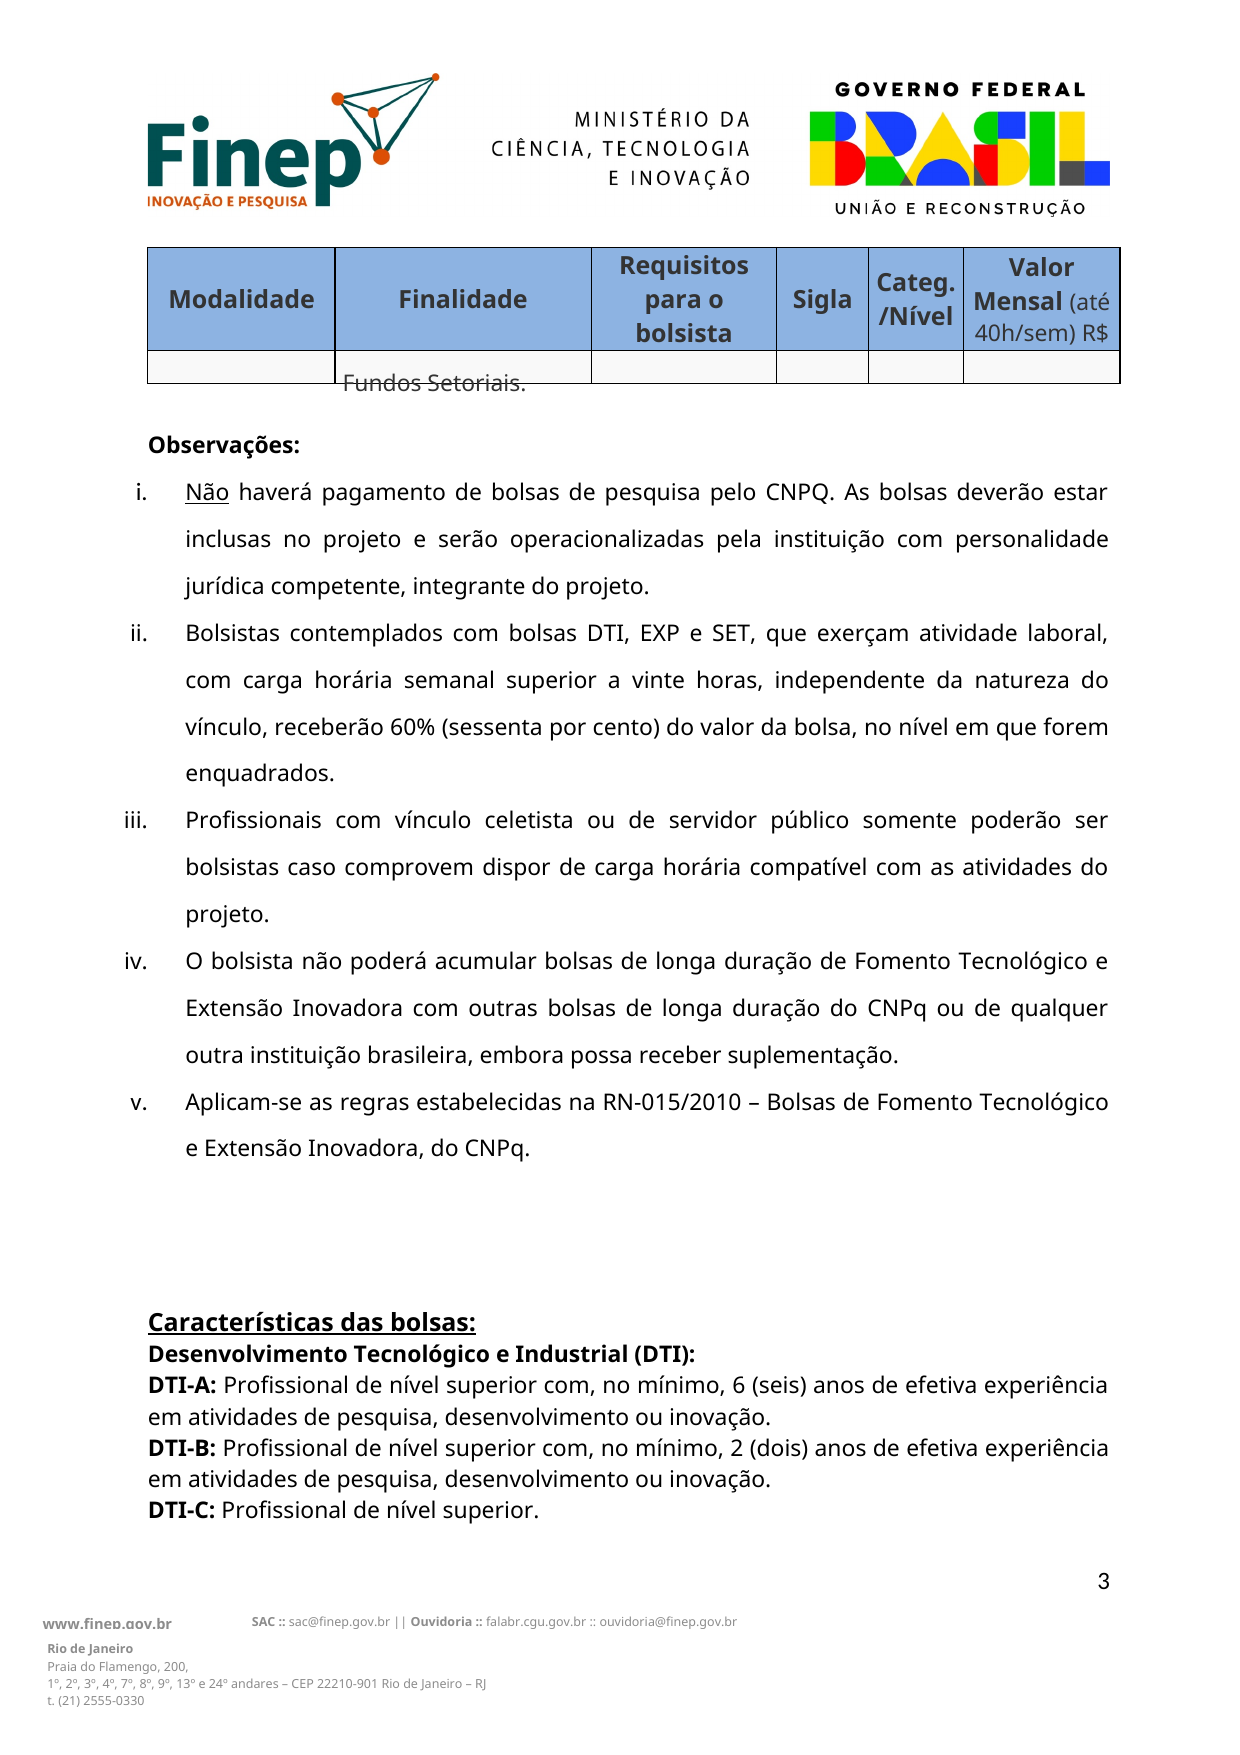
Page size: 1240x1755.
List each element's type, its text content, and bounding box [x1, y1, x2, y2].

text DTI-B: Profissional de nível superior com, no mínimo, 2 (dois) anos de efetiva experiência em atividades de pesquisa, desenvolvimento ou inovação. [148, 1432, 1110, 1494]
list Profissionais com vínculo celetista ou de servidor público somente poderão ser bolsistas caso comprovem dispor de carga horária compatível com as atividades do projeto. [148, 804, 1110, 929]
table_cell Estimular a fixação e capacitação no País de recursos humanos com destacado desempenho acadêmico e tecnológico e/ou reconhecida competência profissional em áreas estratégicas e temas de interesse dos Fundos Setoriais. [336, 351, 591, 382]
table_header Modalidade [148, 248, 334, 350]
text Observações: [148, 429, 1110, 460]
text Desenvolvimento Tecnológico e Industrial (DTI): [148, 1338, 1110, 1369]
text DTI-C: Profissional de nível superior. [148, 1494, 1110, 1526]
table_header Requisitos para o bolsista [592, 248, 776, 350]
table_header Finalidade [336, 248, 591, 350]
table_cell [777, 351, 868, 382]
table_cell [148, 351, 334, 382]
list Aplicam-se as regras estabelecidas na RN-015/2010 – Bolsas de Fomento Tecnológico e Extensão Inovadora, do CNPq. [148, 1085, 1110, 1163]
list O bolsista não poderá acumular bolsas de longa duração de Fomento Tecnológico e Extensão Inovadora com outras bolsas de longa duração do CNPq ou de qualquer outra instituição brasileira, embora possa receber suplementação. [148, 945, 1110, 1070]
list Bolsistas contemplados com bolsas DTI, EXP e SET, que exerçam atividade laboral, com carga horária semanal superior a vinte horas, independente da natureza do vínculo, receberão 60% (sessenta por cento) do valor da bolsa, no nível em que forem enquadrados. [148, 617, 1110, 788]
table_cell [869, 351, 963, 382]
table_cell [592, 351, 776, 382]
text Características das bolsas: [148, 1304, 1110, 1338]
table_header Categ. /Nível [869, 248, 963, 350]
table_cell [964, 351, 1119, 382]
table_header Valor Mensal (até 40h/sem) R$ [964, 248, 1119, 350]
list Não haverá pagamento de bolsas de pesquisa pelo CNPQ. As bolsas deverão estar inclusas no projeto e serão operacionalizadas pela instituição com personalidade jurídica competente, integrante do projeto. [148, 476, 1110, 601]
table_header Sigla [777, 248, 868, 350]
text DTI-A: Profissional de nível superior com, no mínimo, 6 (seis) anos de efetiva experiência em atividades de pesquisa, desenvolvimento ou inovação. [148, 1369, 1110, 1432]
